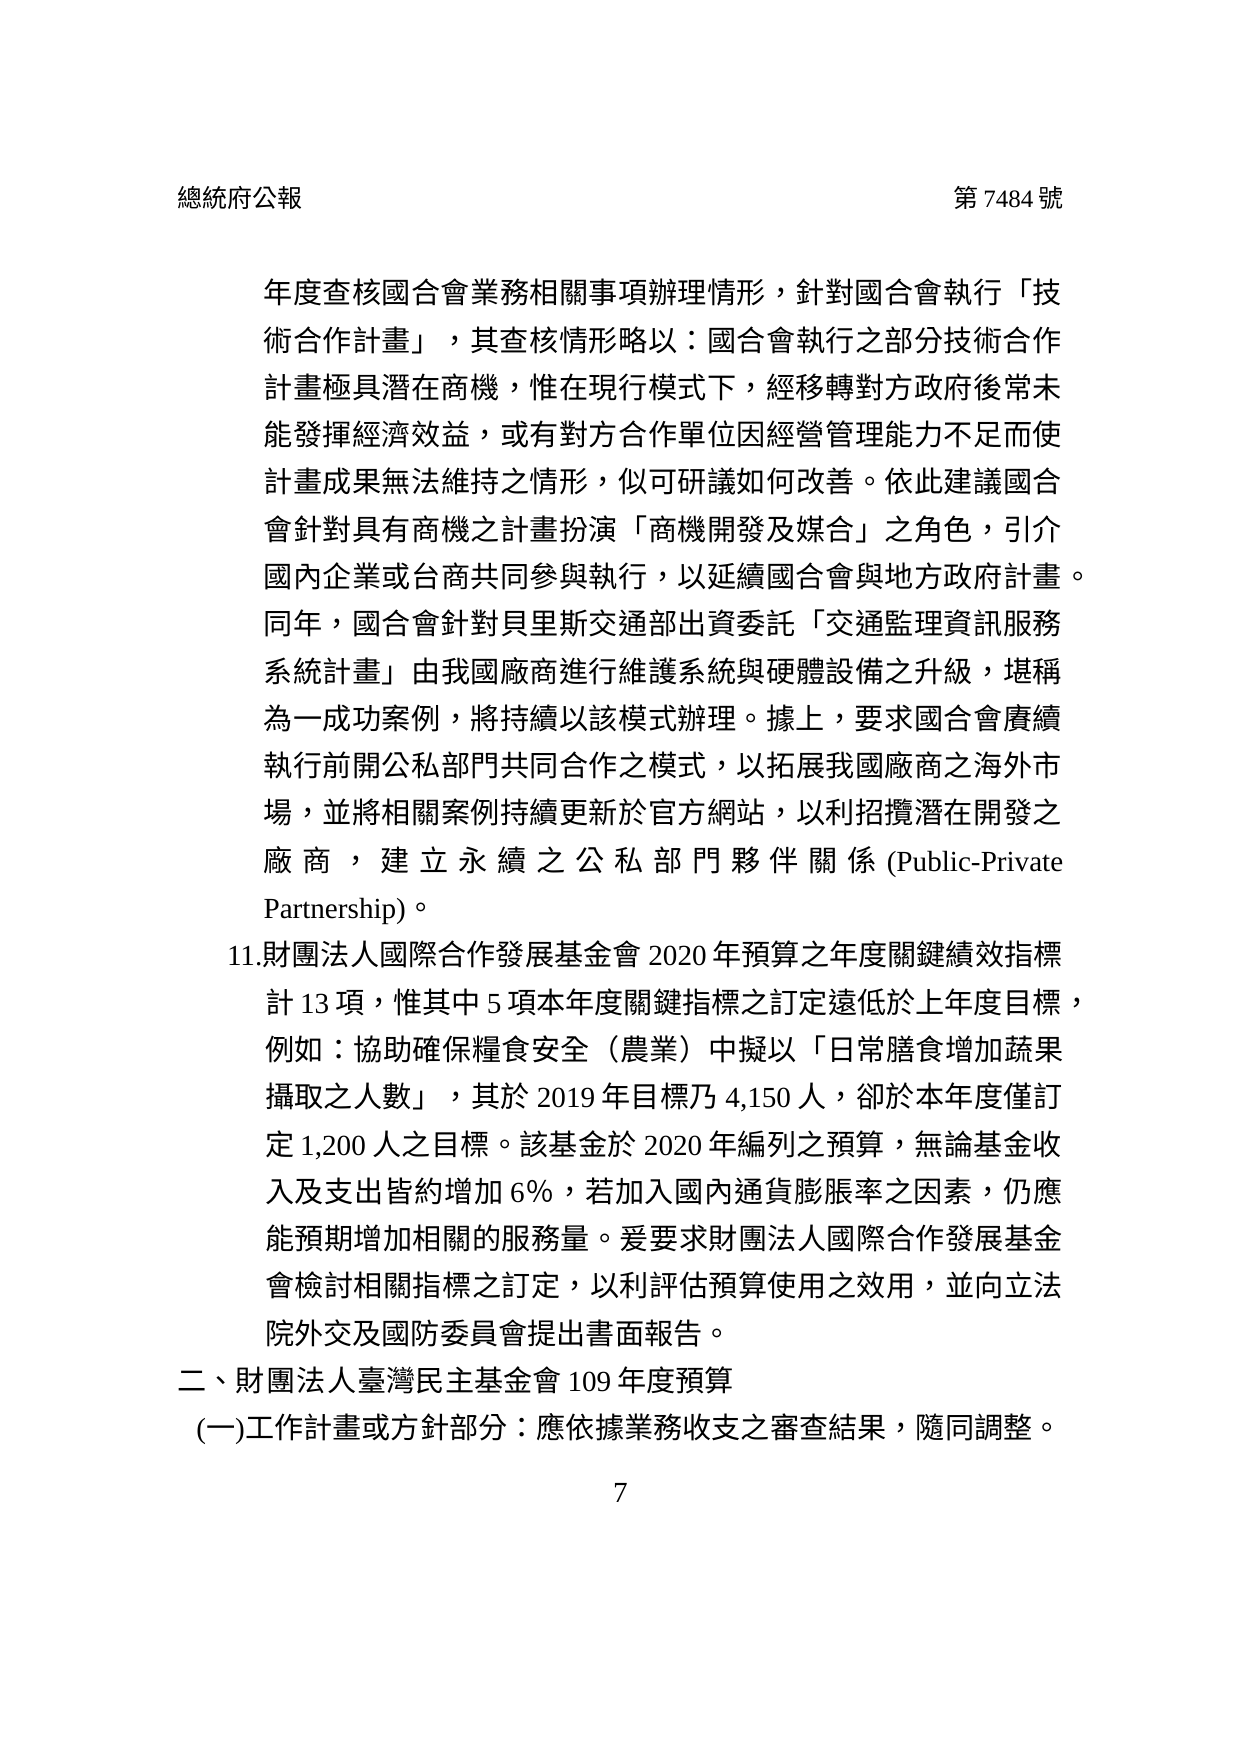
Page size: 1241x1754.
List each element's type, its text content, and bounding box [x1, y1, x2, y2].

text 10.財團法人國際合作發展基金會（下稱「國合會」）2020年度預算編列15億5,677萬1千元，工作事項包括：技術合作業務、投融資業務、國際教育訓練業務、人道救援業務、委辦計畫等，以加強國際合作並提升我國與友邦之外交關係。查外交部2018年度查核國合會業務相關事項辦理情形，針對國合會執行「技術合作計畫」，其查核情形略以：國合會執行之部分技術合作計畫極具潛在商機，惟在現行模式下，經移轉對方政府後常未能發揮經濟效益，或有對方合作單位因經營管理能力不足而使計畫成果無法維持之情形，似可研議如何改善。依此建議國合會針對具有商機之計畫扮演「商機開發及媒合」之角色，引介國內企業或台商共同參與執行，以延續國合會與地方政府計畫。同年，國合會針對貝里斯交通部出資委託「交通監理資訊服務系統計畫」由我國廠商進行維護系統與硬體設備之升級，堪稱為一成功案例，將持續以該模式辦理。據上，要求國合會賡續執行前開公私部門共同合作之模式，以拓展我國廠商之海外市場，並將相關案例持續更新於官方網站，以利招攬潛在開發之廠商，建立永續之公私部門夥伴關係(Public-Private Partnership)。 [227, 266, 1063, 928]
text 11.財團法人國際合作發展基金會2020年預算之年度關鍵績效指標計13項，惟其中5項本年度關鍵指標之訂定遠低於上年度目標，例如：協助確保糧食安全（農業）中擬以「日常膳食增加蔬果攝取之人數」，其於2019年目標乃4,150人，卻於本年度僅訂定1,200人之目標。該基金於2020年編列之預算，無論基金收入及支出皆約增加6％，若加入國內通貨膨脹率之因素，仍應能預期增加相關的服務量。爰要求財團法人國際合作發展基金會檢討相關指標之訂定，以利評估預算使用之效用，並向立法院外交及國防委員會提出書面報告。 [227, 928, 1063, 1353]
text 二、財團法人臺灣民主基金會109年度預算 [177, 1353, 1063, 1401]
text (一)工作計畫或方針部分：應依據業務收支之審查結果，隨同調整。 [196, 1401, 1063, 1448]
